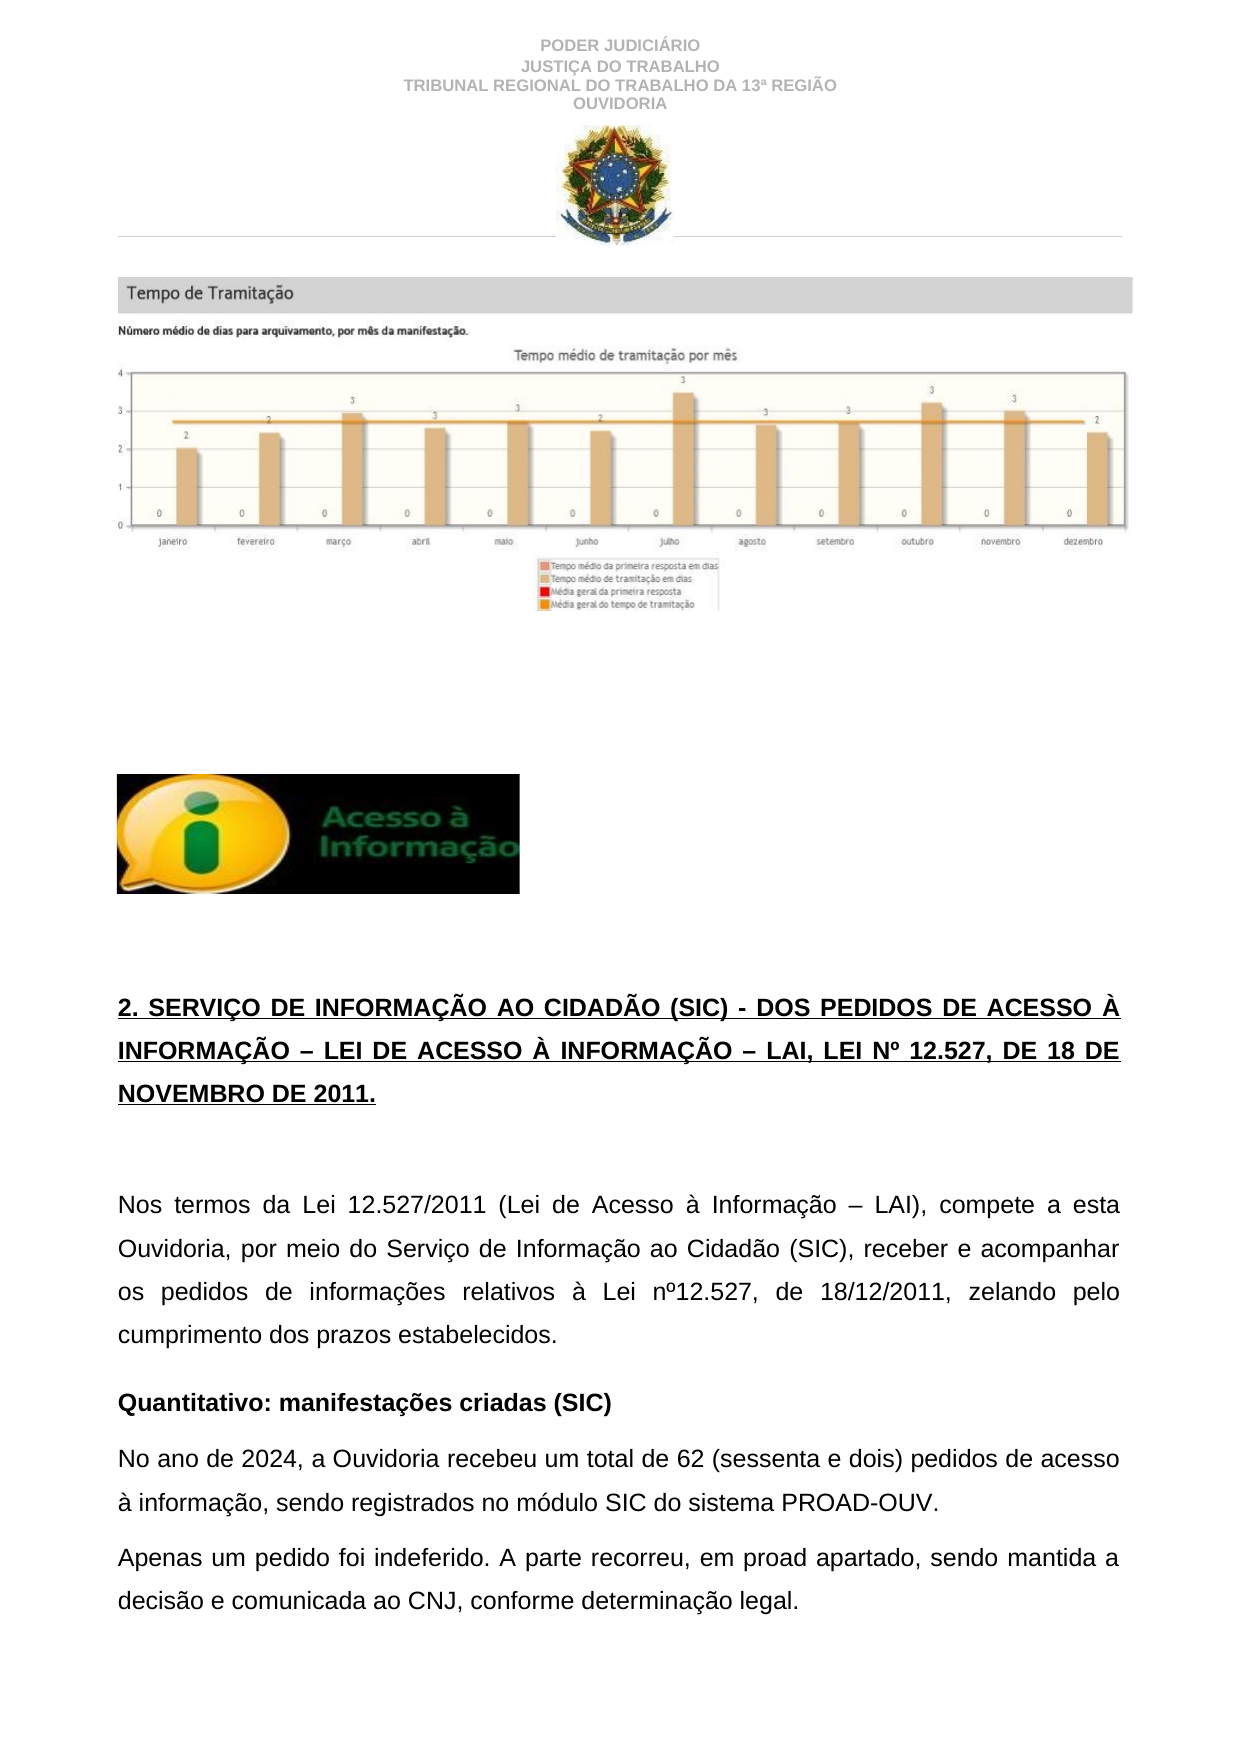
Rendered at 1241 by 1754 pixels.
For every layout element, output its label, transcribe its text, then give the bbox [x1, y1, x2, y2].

text No ano de 2024, a Ouvidoria recebeu um total de 62 (sessenta e dois) pedidos de acesso à informação, sendo registrados no módulo SIC do sistema PROAD-OUV. [118, 1444, 1122, 1516]
text Apenas um pedido foi indeferido. A parte recorreu, em proad apartado, sendo mantida a decisão e comunicada ao CNJ, conforme determinação legal. [118, 1543, 1122, 1615]
text 2. SERVIÇO DE INFORMAÇÃO AO CIDADÃO (SIC) - DOS PEDIDOS DE ACESSO À INFORMAÇÃO – LEI DE ACESSO À INFORMAÇÃO – LAI, LEI Nº 12.527, DE 18 DE NOVEMBRO DE 2011. [118, 993, 1122, 1108]
subtitle Quantitativo: manifestações criadas (SIC) [118, 1388, 1122, 1417]
text Nos termos da Lei 12.527/2011 (Lei de Acesso à Informação – LAI), compete a esta Ouvidoria, por meio do Serviço de Informação ao Cidadão (SIC), receber e acompanhar os pedidos de informações relativos à Lei nº12.527, de 18/12/2011, zelando pelo cumprimento dos prazos estabelecidos. [118, 1190, 1122, 1349]
picture [555, 125, 675, 245]
picture [116, 774, 520, 894]
picture [118, 277, 1133, 611]
